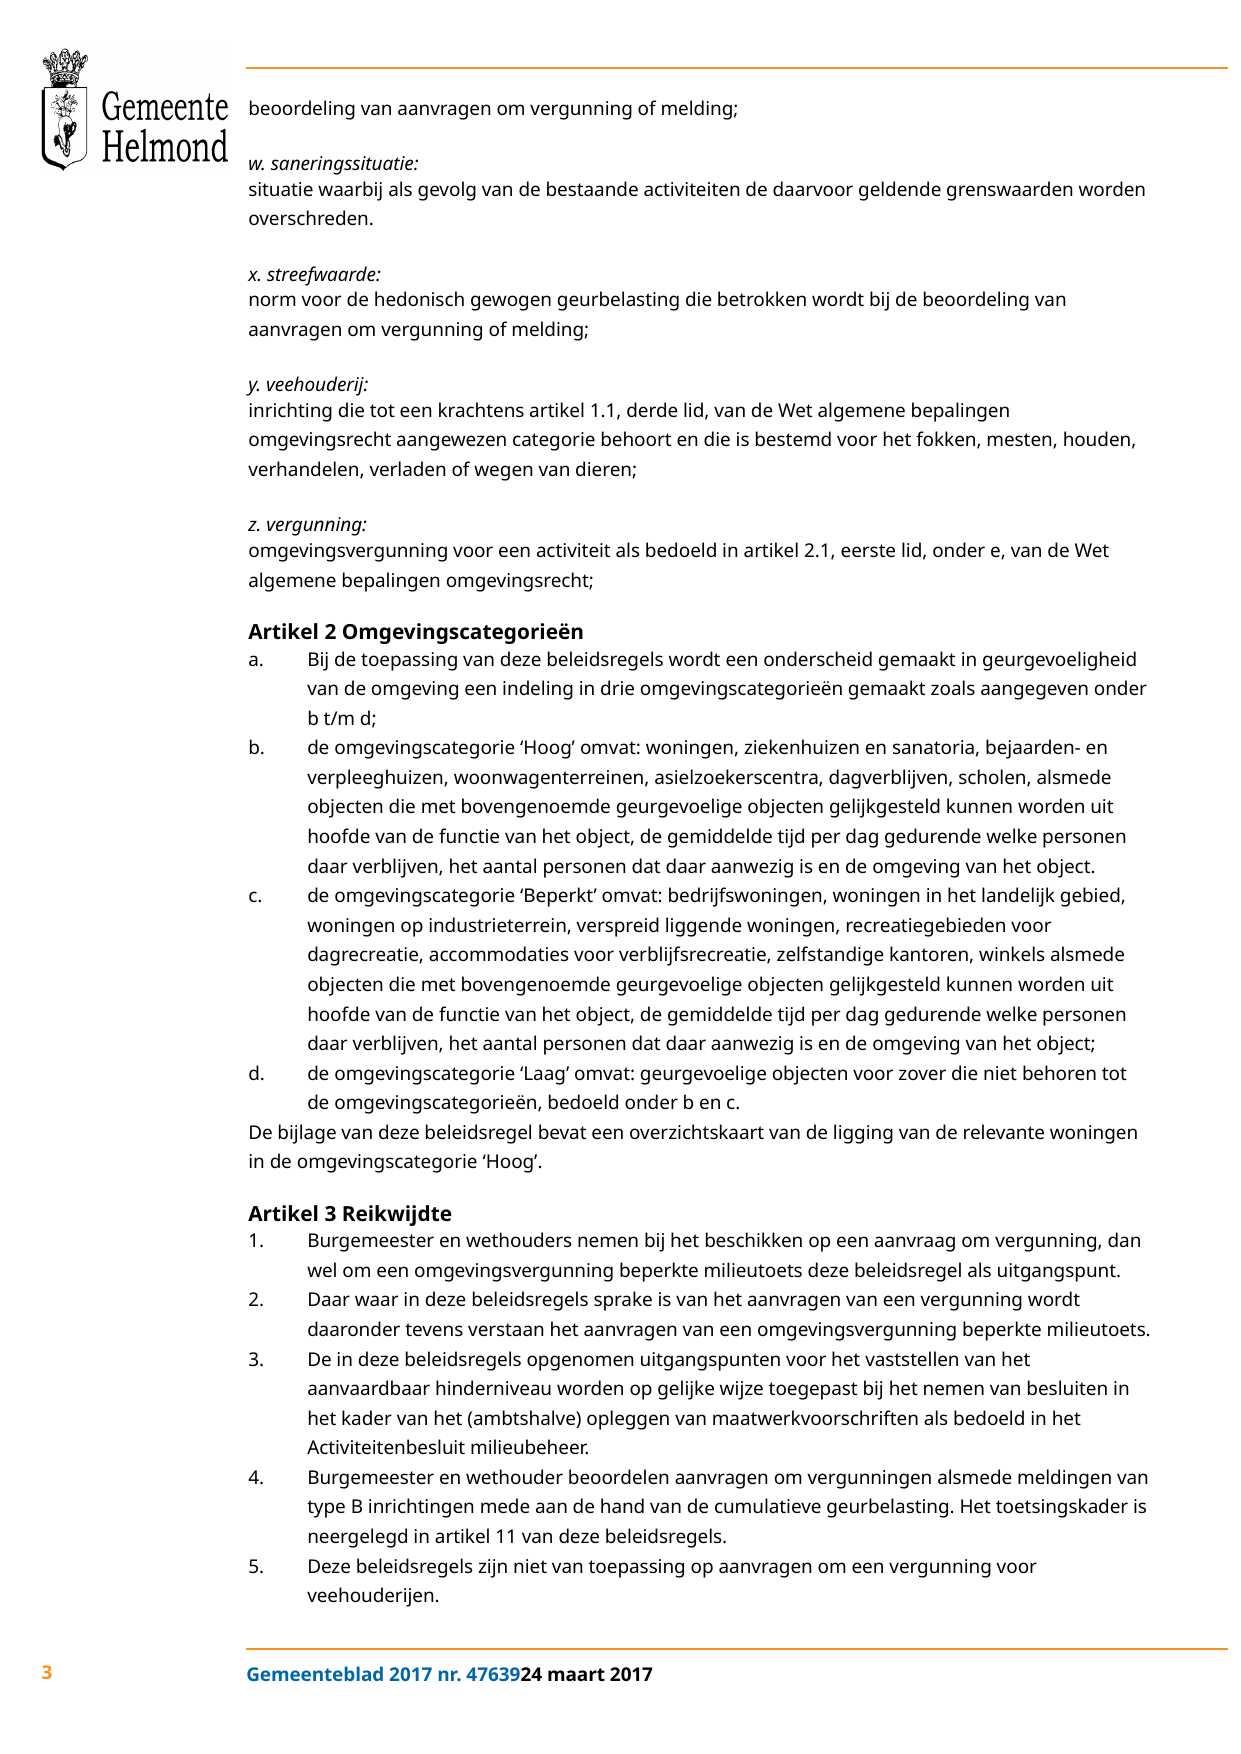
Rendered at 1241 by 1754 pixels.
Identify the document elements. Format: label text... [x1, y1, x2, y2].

list Burgemeester en wethouder beoordelen aanvragen om vergunningen alsmede meldingen van type B inrichtingen mede aan de hand van de cumulatieve geurbelasting. Het toetsingskader is neergelegd in artikel 11 van deze beleidsregels. [248, 1464, 1152, 1549]
text De bijlage van deze beleidsregel bevat een overzichtskaart van de ligging van de relevante woningen in de omgevingscategorie ‘Hoog’. [248, 1119, 1152, 1174]
list Deze beleidsregels zijn niet van toepassing op aanvragen om een vergunning voor veehouderijen. [248, 1553, 1152, 1608]
list Daar waar in deze beleidsregels sprake is van het aanvragen van een vergunning wordt daaronder tevens verstaan het aanvragen van een omgevingsvergunning beperkte milieutoets. [248, 1287, 1152, 1342]
picture [41, 47, 231, 172]
list Bij de toepassing van deze beleidsregels wordt een onderscheid gemaakt in geurgevoeligheid van de omgeving een indeling in drie omgevingscategorieën gemaakt zoals aangegeven onder b t/m d; [248, 646, 1152, 731]
text omgevingsvergunning voor een activiteit als bedoeld in artikel 2.1, eerste lid, onder e, van de Wet algemene bepalingen omgevingsrecht; [248, 537, 1152, 593]
list de omgevingscategorie ‘Beperkt’ omvat: bedrijfswoningen, woningen in het landelijk gebied, woningen op industrieterrein, verspreid liggende woningen, recreatiegebieden voor dagrecreatie, accommodaties voor verblijfsrecreatie, zelfstandige kantoren, winkels alsmede objecten die met bovengenoemde geurgevoelige objecten gelijkgesteld kunnen worden uit hoofde van de functie van het object, de gemiddelde tijd per dag gedurende welke personen daar verblijven, het aantal personen dat daar aanwezig is en de omgeving van het object; [248, 882, 1152, 1056]
text norm voor de hedonisch gewogen geurbelasting die betrokken wordt bij de beoordeling van aanvragen om vergunning of melding; [248, 286, 1152, 342]
text y. veehouderij: [248, 371, 1152, 397]
text Artikel 3 Reikwijdte [248, 1199, 1152, 1227]
text w. saneringssituatie: [248, 150, 1152, 176]
text x. streefwaarde: [248, 261, 1152, 286]
list De in deze beleidsregels opgenomen uitgangspunten voor het vaststellen van het aanvaardbaar hinderniveau worden op gelijke wijze toegepast bij het nemen van besluiten in het kader van het (ambtshalve) opleggen van maatwerkvoorschriften als bedoeld in het Activiteitenbesluit milieubeheer. [248, 1346, 1152, 1460]
text Artikel 2 Omgevingscategorieën [248, 617, 1152, 646]
list de omgevingscategorie ‘Laag’ omvat: geurgevoelige objecten voor zover die niet behoren tot de omgevingscategorieën, bedoeld onder b en c. [248, 1060, 1152, 1115]
text beoordeling van aanvragen om vergunning of melding; [248, 95, 1152, 121]
list de omgevingscategorie ‘Hoog’ omvat: woningen, ziekenhuizen en sanatoria, bejaarden- en verpleeghuizen, woonwagenterreinen, asielzoekerscentra, dagverblijven, scholen, alsmede objecten die met bovengenoemde geurgevoelige objecten gelijkgesteld kunnen worden uit hoofde van de functie van het object, de gemiddelde tijd per dag gedurende welke personen daar verblijven, het aantal personen dat daar aanwezig is en de omgeving van het object. [248, 734, 1152, 878]
list Burgemeester en wethouders nemen bij het beschikken op een aanvraag om vergunning, dan wel om een omgevingsvergunning beperkte milieutoets deze beleidsregel als uitgangspunt. [248, 1227, 1152, 1283]
text z. vergunning: [248, 512, 1152, 537]
text situatie waarbij als gevolg van de bestaande activiteiten de daarvoor geldende grenswaarden worden overschreden. [248, 176, 1152, 231]
text inrichting die tot een krachtens artikel 1.1, derde lid, van de Wet algemene bepalingen omgevingsrecht aangewezen categorie behoort en die is bestemd voor het fokken, mesten, houden, verhandelen, verladen of wegen van dieren; [248, 397, 1152, 482]
